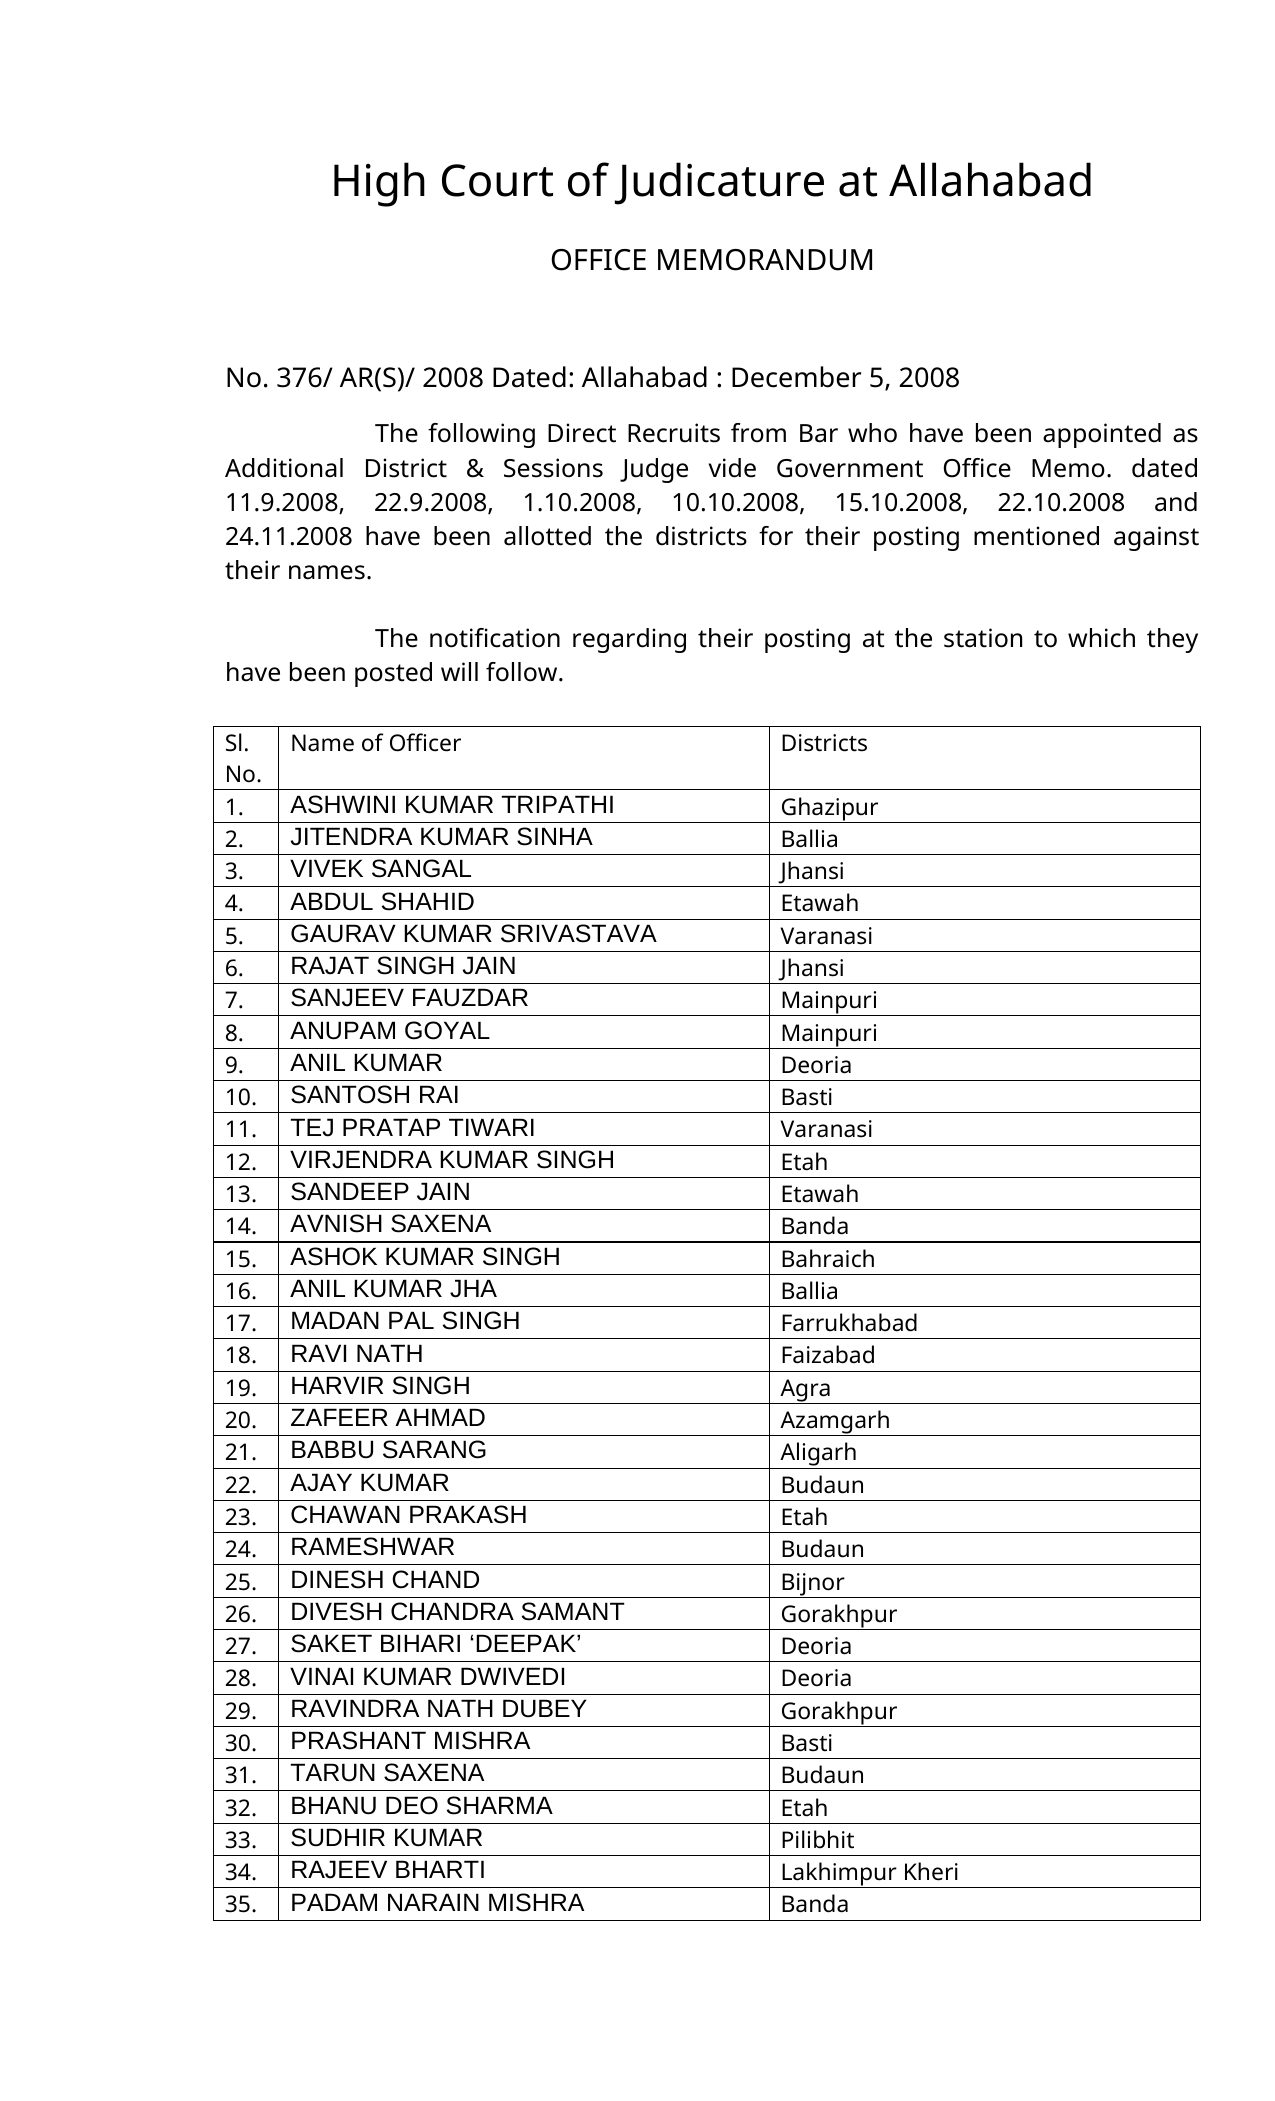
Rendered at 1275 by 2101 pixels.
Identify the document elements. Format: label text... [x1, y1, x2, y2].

table_cell ANUPAM GOYAL [279, 1016, 769, 1048]
table_cell RAVINDRA NATH DUBEY [279, 1695, 769, 1726]
table_cell Gorakhpur [770, 1598, 1200, 1629]
text No. 376/ AR(S)/ 2008 Dated: Allahabad : December 5, 2008 [225, 358, 1200, 395]
table_cell [214, 887, 278, 918]
table_cell BHANU DEO SHARMA [279, 1791, 769, 1823]
table_cell ANIL KUMAR JHA [279, 1275, 769, 1306]
table_cell Etah [770, 1501, 1200, 1532]
table_cell Deoria [770, 1662, 1200, 1693]
table_cell Faizabad [770, 1339, 1200, 1371]
table_cell DIVESH CHANDRA SAMANT [279, 1598, 769, 1629]
table_cell Mainpuri [770, 1016, 1200, 1048]
table_cell Budaun [770, 1759, 1200, 1790]
table_cell DINESH CHAND [279, 1565, 769, 1597]
table_cell [214, 1759, 278, 1790]
table_cell VIRJENDRA KUMAR SINGH [279, 1146, 769, 1177]
table_cell Mainpuri [770, 984, 1200, 1015]
table_cell [214, 1501, 278, 1532]
table_cell VIVEK SANGAL [279, 855, 769, 886]
table_cell [214, 1888, 278, 1919]
table_cell [214, 1307, 278, 1338]
table_cell [214, 920, 278, 951]
table_cell Budaun [770, 1533, 1200, 1564]
table_header Sl. No. [214, 727, 278, 789]
table_cell RAVI NATH [279, 1339, 769, 1371]
table_header Districts [770, 727, 1200, 789]
table_cell PRASHANT MISHRA [279, 1727, 769, 1758]
table_cell [214, 1598, 278, 1629]
table_cell SANJEEV FAUZDAR [279, 984, 769, 1015]
table_cell MADAN PAL SINGH [279, 1307, 769, 1338]
table_cell Bijnor [770, 1565, 1200, 1597]
table_cell JITENDRA KUMAR SINHA [279, 823, 769, 854]
table_cell [214, 1404, 278, 1435]
table_cell AJAY KUMAR [279, 1469, 769, 1500]
table_cell [214, 823, 278, 854]
table_cell Jhansi [770, 952, 1200, 983]
table_cell AVNISH SAXENA [279, 1210, 769, 1241]
table_cell ZAFEER AHMAD [279, 1404, 769, 1435]
table_cell Etawah [770, 887, 1200, 918]
table_cell Etawah [770, 1178, 1200, 1209]
table_cell [214, 1081, 278, 1112]
table_cell [214, 1469, 278, 1500]
table_cell Budaun [770, 1469, 1200, 1500]
table_cell [214, 1339, 278, 1371]
table_cell [214, 1210, 278, 1241]
table_cell HARVIR SINGH [279, 1372, 769, 1403]
table_cell [214, 1695, 278, 1726]
table_cell Pilibhit [770, 1824, 1200, 1855]
table_cell Ghazipur [770, 790, 1200, 822]
table_cell [214, 1856, 278, 1887]
table_cell Banda [770, 1888, 1200, 1919]
table_cell Gorakhpur [770, 1695, 1200, 1726]
table_cell TEJ PRATAP TIWARI [279, 1113, 769, 1144]
table_cell TARUN SAXENA [279, 1759, 769, 1790]
table_cell RAJEEV BHARTI [279, 1856, 769, 1887]
table_cell Etah [770, 1146, 1200, 1177]
table_cell Deoria [770, 1049, 1200, 1080]
table_cell [214, 1372, 278, 1403]
table_cell [214, 1243, 278, 1274]
table_cell [214, 1178, 278, 1209]
table_cell Banda [770, 1210, 1200, 1241]
table_cell Bahraich [770, 1243, 1200, 1274]
table_cell [214, 1565, 278, 1597]
table_cell [214, 952, 278, 983]
table_cell SUDHIR KUMAR [279, 1824, 769, 1855]
table_cell [214, 1113, 278, 1144]
table_cell [214, 855, 278, 886]
table_cell Etah [770, 1791, 1200, 1823]
table_cell GAURAV KUMAR SRIVASTAVA [279, 920, 769, 951]
table_cell Jhansi [770, 855, 1200, 886]
table_cell SAKET BIHARI ‘DEEPAK’ [279, 1630, 769, 1661]
table_cell RAMESHWAR [279, 1533, 769, 1564]
table_cell RAJAT SINGH JAIN [279, 952, 769, 983]
table_cell ASHOK KUMAR SINGH [279, 1243, 769, 1274]
table_cell ASHWINI KUMAR TRIPATHI [279, 790, 769, 822]
text The notification regarding their posting at the station to which they have been posted will follow. [225, 621, 1200, 689]
table_cell Agra [770, 1372, 1200, 1403]
table_cell [214, 790, 278, 822]
table_cell Basti [770, 1727, 1200, 1758]
table_cell Deoria [770, 1630, 1200, 1661]
text High Court of Judicature at Allahabad [225, 150, 1200, 209]
table_cell CHAWAN PRAKASH [279, 1501, 769, 1532]
table_cell Basti [770, 1081, 1200, 1112]
table_cell [214, 1436, 278, 1467]
table_cell Farrukhabad [770, 1307, 1200, 1338]
table_cell PADAM NARAIN MISHRA [279, 1888, 769, 1919]
table_cell [214, 1824, 278, 1855]
table_cell Lakhimpur Kheri [770, 1856, 1200, 1887]
table_cell [214, 1049, 278, 1080]
table_cell [214, 1727, 278, 1758]
table_cell Ballia [770, 1275, 1200, 1306]
table_cell VINAI KUMAR DWIVEDI [279, 1662, 769, 1693]
table_cell [214, 1630, 278, 1661]
table_cell [214, 1533, 278, 1564]
table_cell Varanasi [770, 920, 1200, 951]
table_cell [214, 1662, 278, 1693]
text The following Direct Recruits from Bar who have been appointed as Additional District & Sessions Judge vide Government Office Memo. dated 11.9.2008, 22.9.2008, 1.10.2008, 10.10.2008, 15.10.2008, 22.10.2008 and 24.11.2008 have been allotted the districts for their posting mentioned against their names. [225, 414, 1200, 587]
table_cell Azamgarh [770, 1404, 1200, 1435]
table_cell ANIL KUMAR [279, 1049, 769, 1080]
table_cell BABBU SARANG [279, 1436, 769, 1467]
table_cell Varanasi [770, 1113, 1200, 1144]
text OFFICE MEMORANDUM [225, 239, 1200, 279]
table_cell SANTOSH RAI [279, 1081, 769, 1112]
table_cell [214, 1146, 278, 1177]
table_cell [214, 1791, 278, 1823]
table_cell SANDEEP JAIN [279, 1178, 769, 1209]
table_cell [214, 1275, 278, 1306]
table_cell Aligarh [770, 1436, 1200, 1467]
table_cell [214, 1016, 278, 1048]
table_header Name of Officer [279, 727, 769, 789]
table_cell ABDUL SHAHID [279, 887, 769, 918]
table_cell [214, 984, 278, 1015]
table_cell Ballia [770, 823, 1200, 854]
